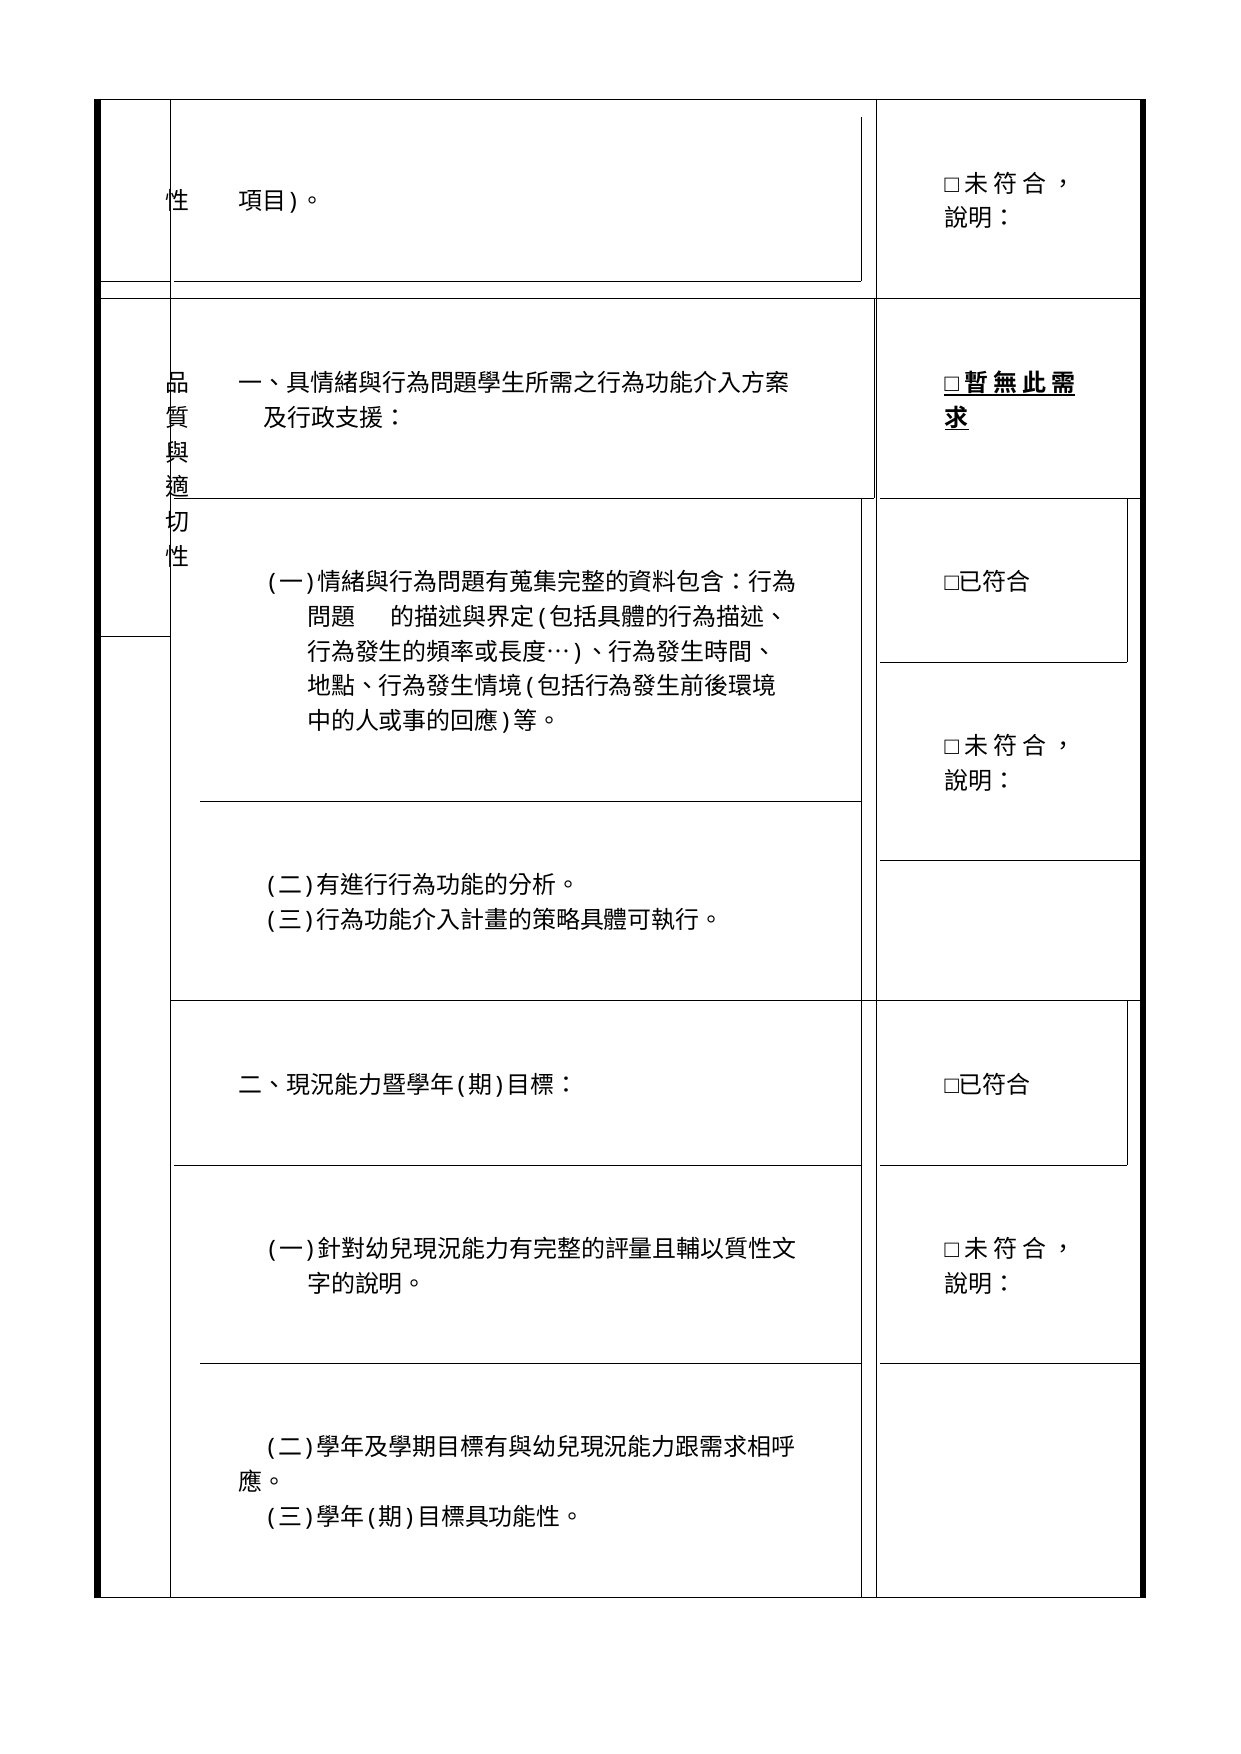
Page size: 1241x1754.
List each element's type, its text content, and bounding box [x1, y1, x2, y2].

table_cell [862, 1001, 876, 1597]
table_cell 品質與適切性 [101, 299, 170, 636]
table_cell 二、現況能力暨學年(期)目標： (一)針對幼兒現況能力有完整的評量且輔以質性文字的說明。 (二)學年及學期目標有與幼兒現況能力跟需求相呼應。 (三)學年(期)目標具功能性。 [171, 1001, 861, 1597]
table_cell 個別化教育計畫(IEP)表單內所有的項目均有完整填寫並勾選(包含基本資料、家庭狀況、健康情形…等項目)。 [171, 100, 876, 298]
table_cell 完 整 性 [101, 100, 170, 281]
table_cell 一、具情緒與行為問題學生所需之行為功能介入方案及行政支援： (一)情緒與行為問題有蒐集完整的資料包含：行為問題 的描述與界定(包括具體的行為描述、行為發生的頻率或長度…)、行為發生時間、地點、行為發生情境(包括行為發生前後環境中的人或事的回應)等。 (二)有進行行為功能的分析。 (三)行為功能介入計畫的策略具體可執行。 [171, 299, 876, 1000]
table_cell 品質與適切性 [101, 637, 170, 1597]
table_cell □暫無此需求 □已符合 □未符合，說明： [877, 299, 1140, 1000]
table_cell □已符合 □未符合，說明： [877, 1001, 1140, 1597]
table_cell 完 整 性 [101, 282, 170, 298]
table_cell □未符合，說明： [877, 100, 1140, 298]
